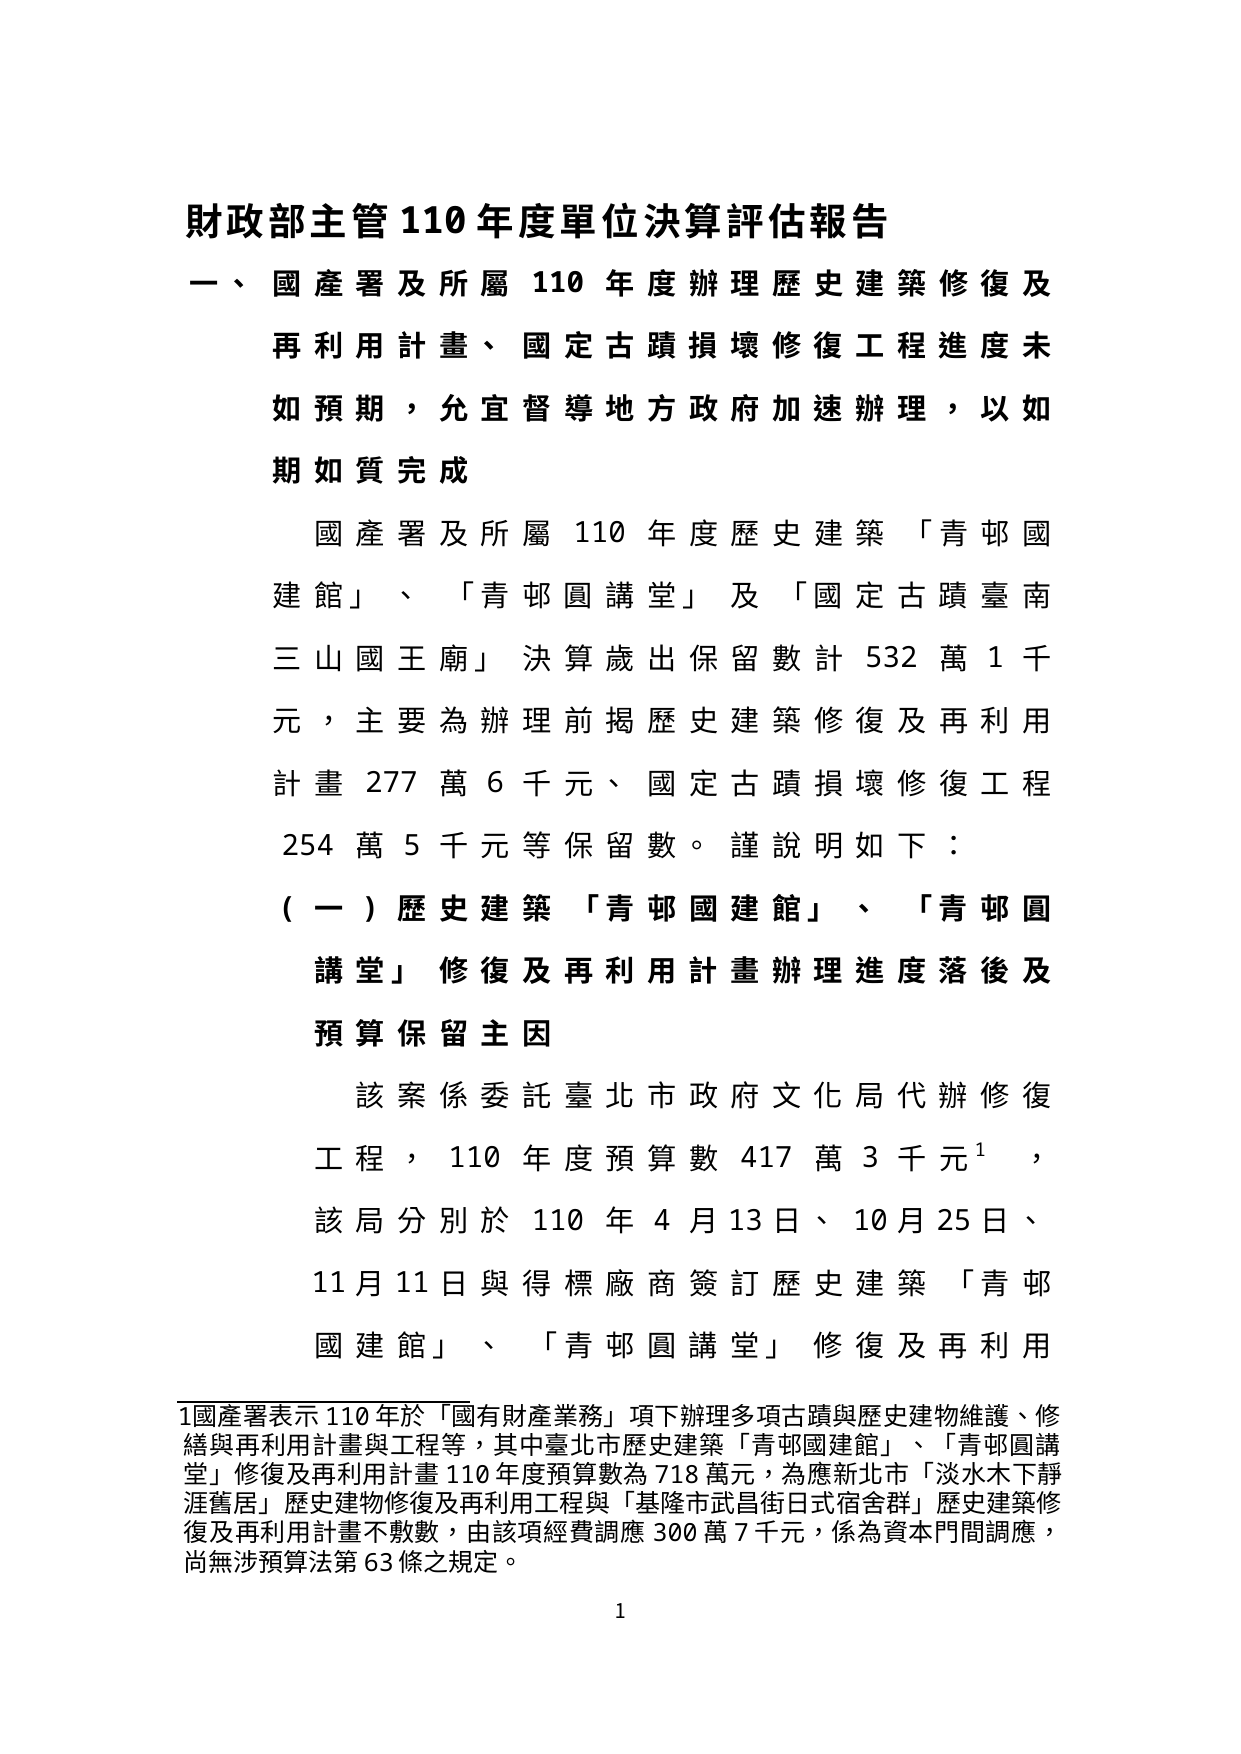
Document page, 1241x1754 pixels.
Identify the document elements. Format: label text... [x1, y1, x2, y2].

text 國產署及所屬110年度歷史建築「青邨國建館」、「青邨圓講堂」及「國定古蹟臺南三山國王廟」決算歲出保留數計532萬1千元，主要為辦理前揭歷史建築修復及再利用計畫277萬6千元、國定古蹟損壞修復工程254萬5千元等保留數。謹說明如下： [242, 490, 1058, 865]
text 財政部主管110年度單位決算評估報告 [183, 177, 1058, 240]
text (一)歷史建築「青邨國建館」、「青邨圓講堂」修復及再利用計畫辦理進度落後及預算保留主因 [242, 865, 1058, 1052]
text 一、國產署及所屬110年度辦理歷史建築修復及再利用計畫、國定古蹟損壞修復工程進度未如預期，允宜督導地方政府加速辦理，以如期如質完成 [183, 240, 1058, 490]
text 國產署表示110年於「國有財產業務」項下辦理多項古蹟與歷史建物維護、修繕與再利用計畫與工程等，其中臺北市歷史建築「青邨國建館」、「青邨圓講堂」修復及再利用計畫110年度預算數為718萬元，為應新北市「淡水木下靜涯舊居」歷史建物修復及再利用工程與「基隆市武昌街日式宿舍群」歷史建築修復及再利用計畫不敷數，由該項經費調應300萬7千元，係為資本門間調應，尚無涉預算法第63條之規定。 [177, 1402, 1063, 1577]
text 該案係委託臺北市政府文化局代辦修復工程，110年度預算數417萬3千元，該局分別於110年4月13日、10月25日、11月11日與得標廠商簽訂歷史建築「青邨國建館」、「青邨圓講堂」修復及再利用 [271, 1052, 1058, 1365]
